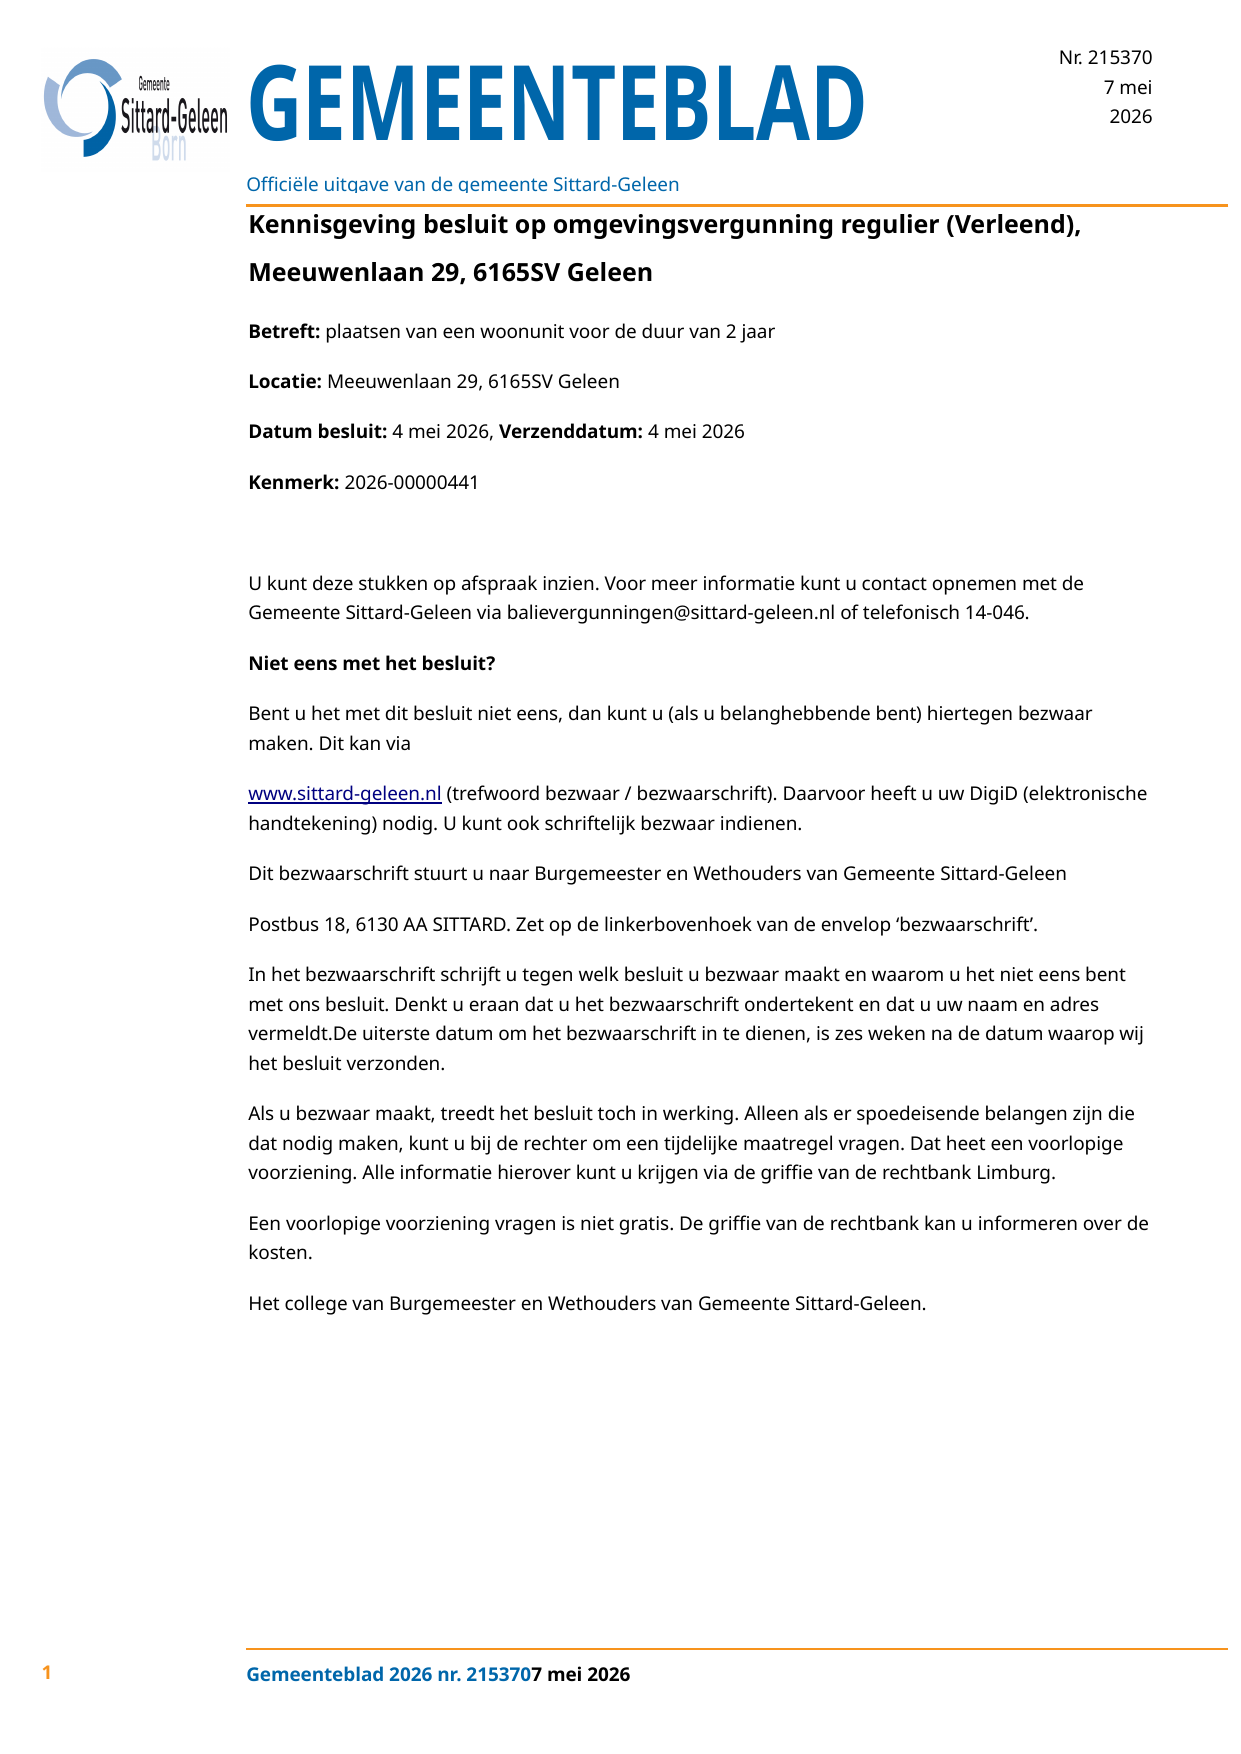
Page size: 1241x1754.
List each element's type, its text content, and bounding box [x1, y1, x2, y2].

text Het college van Burgemeester en Wethouders van Gemeente Sittard-Geleen. [248, 1290, 1152, 1316]
text Dit bezwaarschrift stuurt u naar Burgemeester en Wethouders van Gemeente Sittard-Geleen [248, 860, 1152, 886]
picture [41, 47, 231, 172]
text Kennisgeving besluit op omgevingsvergunning regulier (Verleend), Meeuwenlaan 29, 6165SV Geleen [248, 207, 1152, 288]
text Een voorlopige voorziening vragen is niet gratis. De griffie van de rechtbank kan u informeren over de kosten. [248, 1210, 1152, 1265]
text www.sittard-geleen.nl (trefwoord bezwaar / bezwaarschrift). Daarvoor heeft u uw DigiD (elektronische handtekening) nodig. U kunt ook schriftelijk bezwaar indienen. [248, 780, 1152, 836]
text Betreft: plaatsen van een woonunit voor de duur van 2 jaar [248, 318, 1152, 344]
text In het bezwaarschrift schrijft u tegen welk besluit u bezwaar maakt en waarom u het niet eens bent met ons besluit. Denkt u eraan dat u het bezwaarschrift ondertekent en dat u uw naam en adres vermeldt.De uiterste datum om het bezwaarschrift in te dienen, is zes weken na de datum waarop wij het besluit verzonden. [248, 961, 1152, 1076]
text Locatie: Meeuwenlaan 29, 6165SV Geleen [248, 368, 1152, 394]
text Datum besluit: 4 mei 2026, Verzenddatum: 4 mei 2026 [248, 419, 1152, 444]
text Kenmerk: 2026-00000441 [248, 469, 1152, 495]
text U kunt deze stukken op afspraak inzien. Voor meer informatie kunt u contact opnemen met de Gemeente Sittard-Geleen via balievergunningen@sittard-geleen.nl of telefonisch 14-046. [248, 570, 1152, 625]
text Postbus 18, 6130 AA SITTARD. Zet op de linkerbovenhoek van de envelop ‘bezwaarschrift’. [248, 911, 1152, 937]
text Bent u het met dit besluit niet eens, dan kunt u (als u belanghebbende bent) hiertegen bezwaar maken. Dit kan via [248, 700, 1152, 756]
text Als u bezwaar maakt, treedt het besluit toch in werking. Alleen als er spoedeisende belangen zijn die dat nodig maken, kunt u bij de rechter om een tijdelijke maatregel vragen. Dat heet een voorlopige voorziening. Alle informatie hierover kunt u krijgen via de griffie van de rechtbank Limburg. [248, 1100, 1152, 1185]
text Niet eens met het besluit? [248, 650, 1152, 676]
